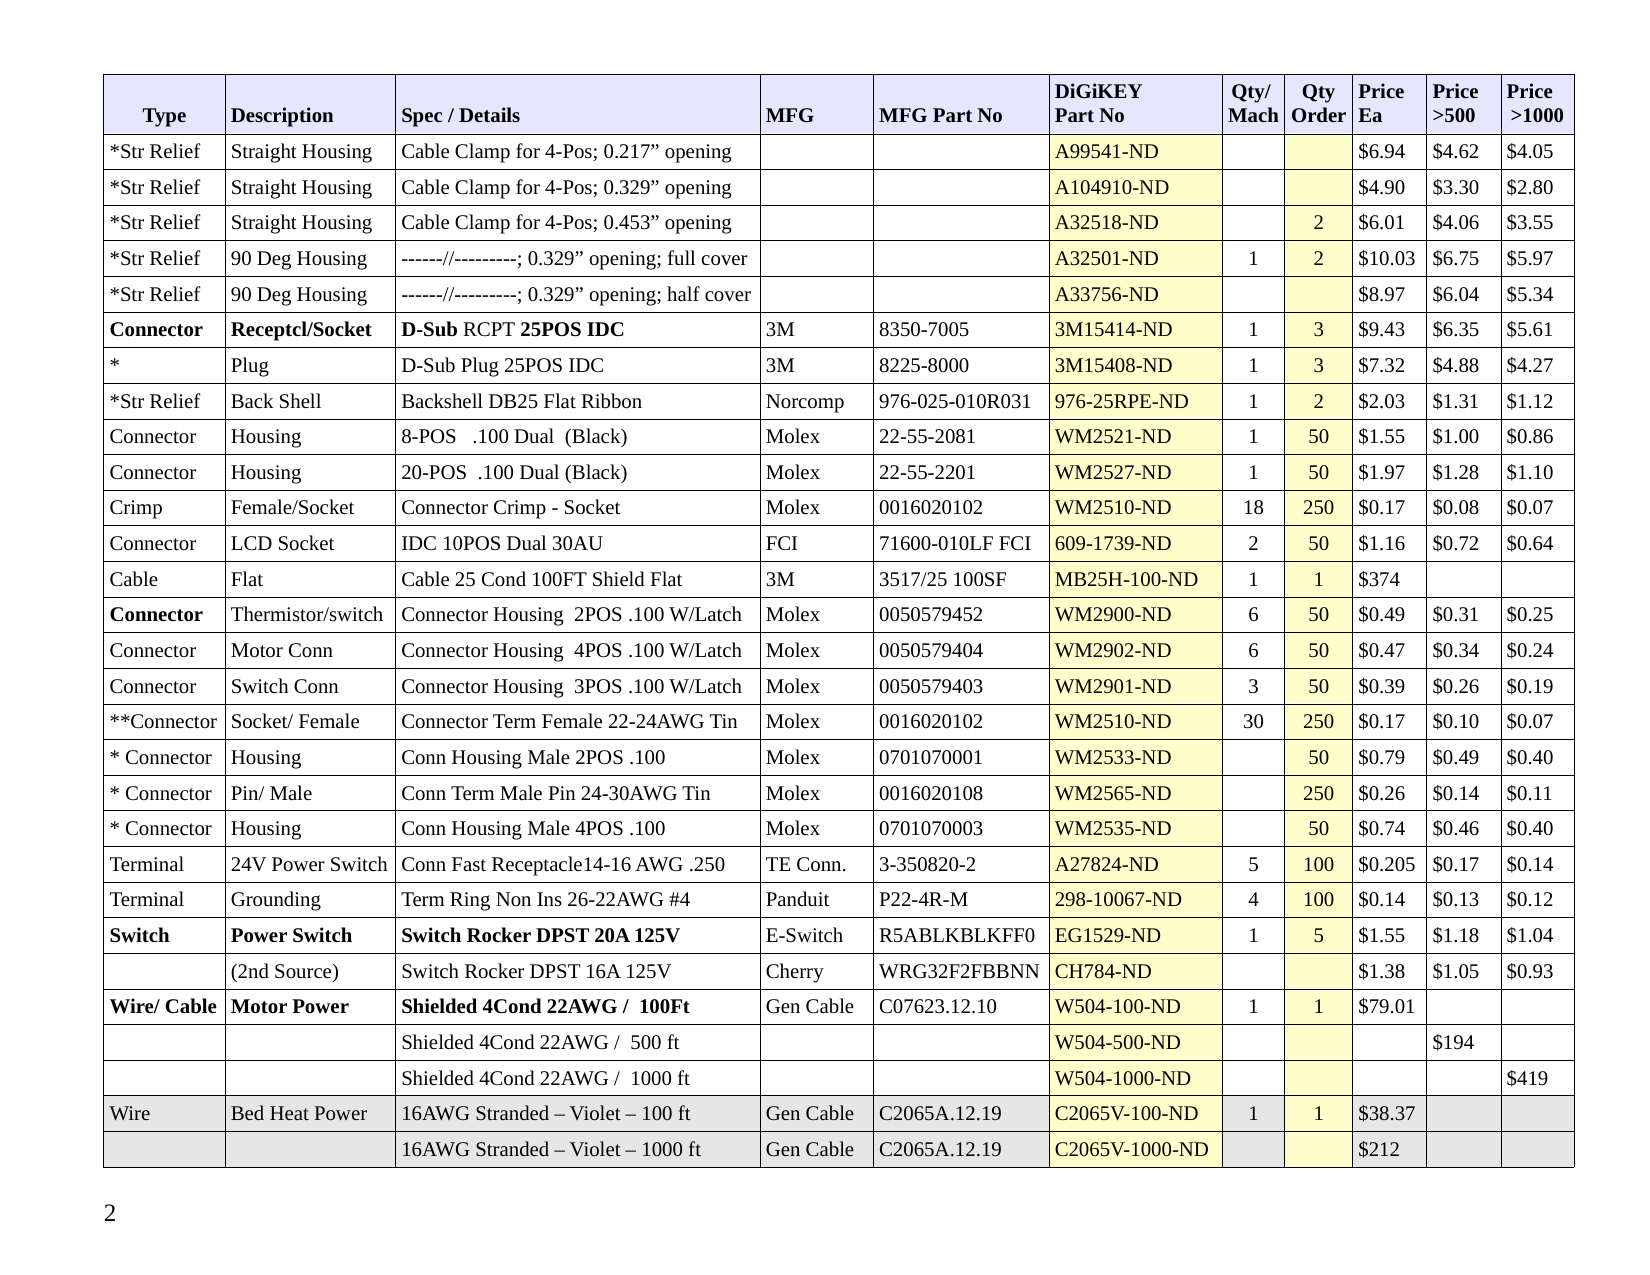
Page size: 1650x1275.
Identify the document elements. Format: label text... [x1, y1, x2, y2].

table_cell W504-100-ND [1050, 990, 1222, 1024]
table_cell [104, 1061, 225, 1095]
table_cell 250 [1285, 776, 1352, 810]
table_cell [1427, 1096, 1501, 1131]
table_cell A99541-ND [1050, 135, 1222, 169]
table_cell WM2901-ND [1050, 669, 1222, 703]
table_cell Molex [761, 420, 873, 454]
table_cell [1285, 277, 1352, 312]
table_cell [104, 1025, 225, 1060]
table_cell A33756-ND [1050, 277, 1222, 312]
table_cell Socket/ Female [226, 705, 395, 739]
table_cell *Str Relief [104, 135, 225, 169]
table_cell Connector [104, 598, 225, 632]
table_cell WM2902-ND [1050, 633, 1222, 668]
table_cell $6.01 [1353, 206, 1426, 240]
table_cell Molex [761, 669, 873, 703]
table_cell [1223, 776, 1284, 810]
table_cell Connector Crimp - Socket [396, 491, 760, 525]
table_cell * [104, 348, 225, 383]
table_cell [761, 135, 873, 169]
table_cell 22-55-2201 [874, 455, 1049, 490]
table_cell $0.49 [1427, 740, 1501, 775]
table_cell * Connector [104, 740, 225, 775]
table_cell 50 [1285, 420, 1352, 454]
table_cell Crimp [104, 491, 225, 525]
table_cell C2065A.12.19 [874, 1096, 1049, 1131]
table_cell Flat [226, 562, 395, 597]
table_cell [1223, 277, 1284, 312]
table_cell ------//---------; 0.329” opening; half cover [396, 277, 760, 312]
table_cell R5ABLKBLKFF0 [874, 918, 1049, 953]
table_cell Cable Clamp for 4-Pos; 0.217” opening [396, 135, 760, 169]
table_cell W504-1000-ND [1050, 1061, 1222, 1095]
table_cell $4.62 [1427, 135, 1501, 169]
table_cell $0.17 [1353, 705, 1426, 739]
table_cell 1 [1285, 562, 1352, 597]
table_cell Female/Socket [226, 491, 395, 525]
table_cell $5.61 [1502, 313, 1574, 347]
table_cell 16AWG Stranded – Violet – 1000 ft [396, 1132, 760, 1167]
table_cell $4.05 [1502, 135, 1574, 169]
table_cell $0.40 [1502, 740, 1574, 775]
table_cell 1 [1223, 241, 1284, 276]
table_cell $0.11 [1502, 776, 1574, 810]
table_cell Norcomp [761, 384, 873, 418]
table_cell $0.39 [1353, 669, 1426, 703]
table_cell Wire/ Cable [104, 990, 225, 1024]
table_cell 2 [1285, 241, 1352, 276]
table_cell $6.35 [1427, 313, 1501, 347]
table_cell MFG Part No [874, 75, 1049, 133]
table_cell 5 [1223, 847, 1284, 882]
table_cell Connector [104, 455, 225, 490]
table_cell [1285, 954, 1352, 988]
table_cell Cable Clamp for 4-Pos; 0.453” opening [396, 206, 760, 240]
table_cell 1 [1223, 562, 1284, 597]
table_cell Molex [761, 491, 873, 525]
table_cell $1.38 [1353, 954, 1426, 988]
table_cell Connector Term Female 22-24AWG Tin [396, 705, 760, 739]
table_cell 0016020108 [874, 776, 1049, 810]
table_cell 1 [1223, 455, 1284, 490]
table_cell 90 Deg Housing [226, 241, 395, 276]
table_cell Pin/ Male [226, 776, 395, 810]
table_cell Cable [104, 562, 225, 597]
table_cell $0.47 [1353, 633, 1426, 668]
table_cell WM2565-ND [1050, 776, 1222, 810]
table_cell Cherry [761, 954, 873, 988]
table_cell [1502, 1025, 1574, 1060]
table_cell Straight Housing [226, 170, 395, 205]
table_cell 298-10067-ND [1050, 883, 1222, 917]
table_cell [1502, 1096, 1574, 1131]
table_cell $0.10 [1427, 705, 1501, 739]
table_cell Gen Cable [761, 1096, 873, 1131]
table_cell [226, 1025, 395, 1060]
table_cell 5 [1285, 918, 1352, 953]
table_cell $0.72 [1427, 526, 1501, 561]
table_cell [761, 1025, 873, 1060]
table_cell $0.25 [1502, 598, 1574, 632]
table_cell $4.27 [1502, 348, 1574, 383]
table_cell $0.08 [1427, 491, 1501, 525]
table_cell $0.26 [1427, 669, 1501, 703]
table_cell $5.34 [1502, 277, 1574, 312]
table_cell $8.97 [1353, 277, 1426, 312]
table_cell WM2510-ND [1050, 491, 1222, 525]
table_cell 1 [1285, 990, 1352, 1024]
table_cell [761, 206, 873, 240]
table_cell $194 [1427, 1025, 1501, 1060]
table_cell Switch Conn [226, 669, 395, 703]
table_cell Connector [104, 420, 225, 454]
table_cell $0.07 [1502, 491, 1574, 525]
table_cell 4 [1223, 883, 1284, 917]
table_cell $4.88 [1427, 348, 1501, 383]
table_cell 16AWG Stranded – Violet – 100 ft [396, 1096, 760, 1131]
table_cell *Str Relief [104, 277, 225, 312]
table_cell $0.24 [1502, 633, 1574, 668]
table_cell Motor Conn [226, 633, 395, 668]
table_cell 1 [1223, 420, 1284, 454]
table_cell $7.32 [1353, 348, 1426, 383]
table_cell $1.16 [1353, 526, 1426, 561]
table_cell 50 [1285, 740, 1352, 775]
table_cell 1 [1223, 990, 1284, 1024]
table_cell Back Shell [226, 384, 395, 418]
table_cell 3517/25 100SF [874, 562, 1049, 597]
table_cell 8-POS .100 Dual (Black) [396, 420, 760, 454]
table_cell $1.12 [1502, 384, 1574, 418]
table_cell Panduit [761, 883, 873, 917]
table_cell Backshell DB25 Flat Ribbon [396, 384, 760, 418]
table_cell Shielded 4Cond 22AWG / 100Ft [396, 990, 760, 1024]
table_cell [874, 135, 1049, 169]
table_cell WM2510-ND [1050, 705, 1222, 739]
table_cell $0.07 [1502, 705, 1574, 739]
table_cell [1427, 562, 1501, 597]
table_cell $6.94 [1353, 135, 1426, 169]
table_cell 3M15408-ND [1050, 348, 1222, 383]
table_cell [1353, 1025, 1426, 1060]
table_cell A104910-ND [1050, 170, 1222, 205]
table_cell Wire [104, 1096, 225, 1131]
table_cell CH784-ND [1050, 954, 1222, 988]
table_cell A27824-ND [1050, 847, 1222, 882]
table_cell FCI [761, 526, 873, 561]
table_cell $38.37 [1353, 1096, 1426, 1131]
table_cell $1.00 [1427, 420, 1501, 454]
table_cell Switch Rocker DPST 20A 125V [396, 918, 760, 953]
table_cell WM2533-ND [1050, 740, 1222, 775]
table_cell $1.55 [1353, 918, 1426, 953]
table_cell WRG32F2FBBNN [874, 954, 1049, 988]
table_cell Gen Cable [761, 990, 873, 1024]
table_cell 100 [1285, 883, 1352, 917]
table_cell Cable 25 Cond 100FT Shield Flat [396, 562, 760, 597]
table_cell 30 [1223, 705, 1284, 739]
table_cell [874, 277, 1049, 312]
table_cell * Connector [104, 776, 225, 810]
table_cell 50 [1285, 633, 1352, 668]
table_cell P22-4R-M [874, 883, 1049, 917]
table_cell $0.46 [1427, 811, 1501, 846]
table_cell Shielded 4Cond 22AWG / 1000 ft [396, 1061, 760, 1095]
table_cell [1427, 1132, 1501, 1167]
table_cell 1 [1285, 1096, 1352, 1131]
table_cell 0050579452 [874, 598, 1049, 632]
table_cell *Str Relief [104, 241, 225, 276]
table_cell $0.31 [1427, 598, 1501, 632]
table_cell Conn Housing Male 2POS .100 [396, 740, 760, 775]
table_cell Switch Rocker DPST 16A 125V [396, 954, 760, 988]
table_cell C2065V-1000-ND [1050, 1132, 1222, 1167]
table_cell EG1529-ND [1050, 918, 1222, 953]
table_cell [1502, 1132, 1574, 1167]
table_cell $0.14 [1502, 847, 1574, 882]
table_cell 50 [1285, 598, 1352, 632]
table_cell 609-1739-ND [1050, 526, 1222, 561]
table_cell 50 [1285, 526, 1352, 561]
table_cell Molex [761, 811, 873, 846]
table_cell W504-500-ND [1050, 1025, 1222, 1060]
table_cell Molex [761, 455, 873, 490]
table_cell Molex [761, 598, 873, 632]
table_cell $3.55 [1502, 206, 1574, 240]
table_cell [1223, 135, 1284, 169]
table_cell [1427, 990, 1501, 1024]
table_cell $2.80 [1502, 170, 1574, 205]
table_cell $0.205 [1353, 847, 1426, 882]
table_cell [1502, 990, 1574, 1024]
table_cell [1285, 1025, 1352, 1060]
table_cell [1223, 954, 1284, 988]
table_cell 1 [1223, 384, 1284, 418]
table_cell 1 [1223, 1096, 1284, 1131]
table_cell 3M15414-ND [1050, 313, 1222, 347]
table_cell 250 [1285, 705, 1352, 739]
table_cell Price >1000 [1502, 75, 1574, 133]
table_cell 1 [1223, 918, 1284, 953]
table_cell Straight Housing [226, 206, 395, 240]
table_cell Cable Clamp for 4-Pos; 0.329” opening [396, 170, 760, 205]
table_cell Grounding [226, 883, 395, 917]
table_cell C2065V-100-ND [1050, 1096, 1222, 1131]
table_cell Connector Housing 4POS .100 W/Latch [396, 633, 760, 668]
table_cell Housing [226, 455, 395, 490]
table_cell [1223, 740, 1284, 775]
table_cell Housing [226, 811, 395, 846]
table_cell $3.30 [1427, 170, 1501, 205]
table_cell **Connector [104, 705, 225, 739]
table_cell $1.31 [1427, 384, 1501, 418]
table_cell $212 [1353, 1132, 1426, 1167]
table_cell Housing [226, 740, 395, 775]
table_cell 976-025-010R031 [874, 384, 1049, 418]
table_cell $0.19 [1502, 669, 1574, 703]
table_cell Price >500 [1427, 75, 1501, 133]
table_cell [1223, 1061, 1284, 1095]
table_cell $1.55 [1353, 420, 1426, 454]
table_cell $1.28 [1427, 455, 1501, 490]
table_cell *Str Relief [104, 384, 225, 418]
table_cell [874, 1025, 1049, 1060]
table_cell [761, 1061, 873, 1095]
table_cell 3 [1285, 348, 1352, 383]
table_cell [226, 1132, 395, 1167]
table_cell IDC 10POS Dual 30AU [396, 526, 760, 561]
table_cell [104, 954, 225, 988]
table_cell D-Sub RCPT 25POS IDC [396, 313, 760, 347]
table_cell Conn Housing Male 4POS .100 [396, 811, 760, 846]
table_cell [1285, 1132, 1352, 1167]
table_cell 3-350820-2 [874, 847, 1049, 882]
table_cell Motor Power [226, 990, 395, 1024]
table_cell $0.86 [1502, 420, 1574, 454]
table_cell $0.26 [1353, 776, 1426, 810]
table_cell 2 [1285, 206, 1352, 240]
table_cell 2 [1285, 384, 1352, 418]
table_cell $0.13 [1427, 883, 1501, 917]
table_cell $0.64 [1502, 526, 1574, 561]
table_cell Molex [761, 740, 873, 775]
table_cell 20-POS .100 Dual (Black) [396, 455, 760, 490]
table_cell [761, 277, 873, 312]
table_cell 71600-010LF FCI [874, 526, 1049, 561]
table_cell Conn Fast Receptacle14-16 AWG .250 [396, 847, 760, 882]
table_cell [1502, 562, 1574, 597]
table_cell WM2535-ND [1050, 811, 1222, 846]
table_cell 976-25RPE-ND [1050, 384, 1222, 418]
table_cell $9.43 [1353, 313, 1426, 347]
table_cell Term Ring Non Ins 26-22AWG #4 [396, 883, 760, 917]
table_cell Qty Order [1285, 75, 1352, 133]
table_cell $0.79 [1353, 740, 1426, 775]
table_cell $1.05 [1427, 954, 1501, 988]
table_cell [874, 241, 1049, 276]
table_cell [1285, 135, 1352, 169]
table_cell MB25H-100-ND [1050, 562, 1222, 597]
table_cell 50 [1285, 811, 1352, 846]
table_cell Molex [761, 705, 873, 739]
table_cell Spec / Details [396, 75, 760, 133]
table_cell A32518-ND [1050, 206, 1222, 240]
table_cell $6.75 [1427, 241, 1501, 276]
table_cell 0701070003 [874, 811, 1049, 846]
table_cell 0016020102 [874, 705, 1049, 739]
table_cell 24V Power Switch [226, 847, 395, 882]
table_cell 3M [761, 313, 873, 347]
table_cell 3M [761, 348, 873, 383]
table_cell [1427, 1061, 1501, 1095]
table_cell $79.01 [1353, 990, 1426, 1024]
table_cell $2.03 [1353, 384, 1426, 418]
table_cell [1223, 1025, 1284, 1060]
table_cell 8350-7005 [874, 313, 1049, 347]
table_cell C2065A.12.19 [874, 1132, 1049, 1167]
table_cell [1223, 170, 1284, 205]
table_cell $0.17 [1353, 491, 1426, 525]
table_cell $0.34 [1427, 633, 1501, 668]
table_cell 6 [1223, 633, 1284, 668]
table_cell Terminal [104, 883, 225, 917]
table_cell $0.14 [1427, 776, 1501, 810]
table_cell 3 [1223, 669, 1284, 703]
table_cell MFG [761, 75, 873, 133]
table_cell [761, 170, 873, 205]
table_cell Terminal [104, 847, 225, 882]
table_cell [104, 1132, 225, 1167]
table_cell [1223, 1132, 1284, 1167]
table_cell $10.03 [1353, 241, 1426, 276]
table_cell [874, 170, 1049, 205]
table_cell $5.97 [1502, 241, 1574, 276]
table_cell Connector Housing 3POS .100 W/Latch [396, 669, 760, 703]
table_cell *Str Relief [104, 170, 225, 205]
table_cell 0050579403 [874, 669, 1049, 703]
table_cell Straight Housing [226, 135, 395, 169]
table_cell 90 Deg Housing [226, 277, 395, 312]
table_cell $0.40 [1502, 811, 1574, 846]
table_cell Bed Heat Power [226, 1096, 395, 1131]
table_cell 250 [1285, 491, 1352, 525]
table_cell $1.10 [1502, 455, 1574, 490]
table_cell Receptcl/Socket [226, 313, 395, 347]
table_cell 0016020102 [874, 491, 1049, 525]
table_cell 100 [1285, 847, 1352, 882]
table_cell Connector Housing 2POS .100 W/Latch [396, 598, 760, 632]
table_cell Switch [104, 918, 225, 953]
table_cell $4.06 [1427, 206, 1501, 240]
table_cell Gen Cable [761, 1132, 873, 1167]
table_cell [761, 241, 873, 276]
table_cell Connector [104, 313, 225, 347]
table_cell Power Switch [226, 918, 395, 953]
table_cell [1353, 1061, 1426, 1095]
table_cell * Connector [104, 811, 225, 846]
table_cell Connector [104, 669, 225, 703]
table_cell $1.04 [1502, 918, 1574, 953]
table_cell *Str Relief [104, 206, 225, 240]
table_cell Plug [226, 348, 395, 383]
table_cell 22-55-2081 [874, 420, 1049, 454]
table_cell 50 [1285, 455, 1352, 490]
table_cell $0.74 [1353, 811, 1426, 846]
table_cell Description [226, 75, 395, 133]
table_cell ------//---------; 0.329” opening; full cover [396, 241, 760, 276]
table_cell $374 [1353, 562, 1426, 597]
table_cell $0.17 [1427, 847, 1501, 882]
table_cell (2nd Source) [226, 954, 395, 988]
table_cell 1 [1223, 313, 1284, 347]
table_cell $6.04 [1427, 277, 1501, 312]
table_cell $0.12 [1502, 883, 1574, 917]
table_cell Connector [104, 526, 225, 561]
table_cell WM2527-ND [1050, 455, 1222, 490]
table_cell $1.18 [1427, 918, 1501, 953]
table_cell Conn Term Male Pin 24-30AWG Tin [396, 776, 760, 810]
table_cell A32501-ND [1050, 241, 1222, 276]
table_cell $1.97 [1353, 455, 1426, 490]
table_cell Shielded 4Cond 22AWG / 500 ft [396, 1025, 760, 1060]
table_cell C07623.12.10 [874, 990, 1049, 1024]
table_cell 50 [1285, 669, 1352, 703]
table_cell [226, 1061, 395, 1095]
table_cell DiGiKEY Part No [1050, 75, 1222, 133]
table_cell Connector [104, 633, 225, 668]
table_cell TE Conn. [761, 847, 873, 882]
table_cell LCD Socket [226, 526, 395, 561]
table_cell Qty/ Mach [1223, 75, 1284, 133]
table_cell [874, 206, 1049, 240]
table_cell 2 [1223, 526, 1284, 561]
table_cell WM2900-ND [1050, 598, 1222, 632]
table_cell [1285, 1061, 1352, 1095]
table_cell 18 [1223, 491, 1284, 525]
table_cell WM2521-ND [1050, 420, 1222, 454]
table_cell 8225-8000 [874, 348, 1049, 383]
table_cell Price Ea [1353, 75, 1426, 133]
table_cell Housing [226, 420, 395, 454]
table_cell $419 [1502, 1061, 1574, 1095]
table_cell [1223, 206, 1284, 240]
table_cell Molex [761, 633, 873, 668]
table_cell E-Switch [761, 918, 873, 953]
table_cell 0701070001 [874, 740, 1049, 775]
table_cell 3M [761, 562, 873, 597]
table_cell 1 [1223, 348, 1284, 383]
table_cell 0050579404 [874, 633, 1049, 668]
table_cell $0.93 [1502, 954, 1574, 988]
table_cell D-Sub Plug 25POS IDC [396, 348, 760, 383]
table_cell [1223, 811, 1284, 846]
table_cell $0.49 [1353, 598, 1426, 632]
table_cell 3 [1285, 313, 1352, 347]
table_cell $0.14 [1353, 883, 1426, 917]
table_cell $4.90 [1353, 170, 1426, 205]
table_cell 6 [1223, 598, 1284, 632]
table_cell Type [104, 75, 225, 133]
table_cell [1285, 170, 1352, 205]
table_cell Thermistor/switch [226, 598, 395, 632]
table_cell [874, 1061, 1049, 1095]
table_cell Molex [761, 776, 873, 810]
